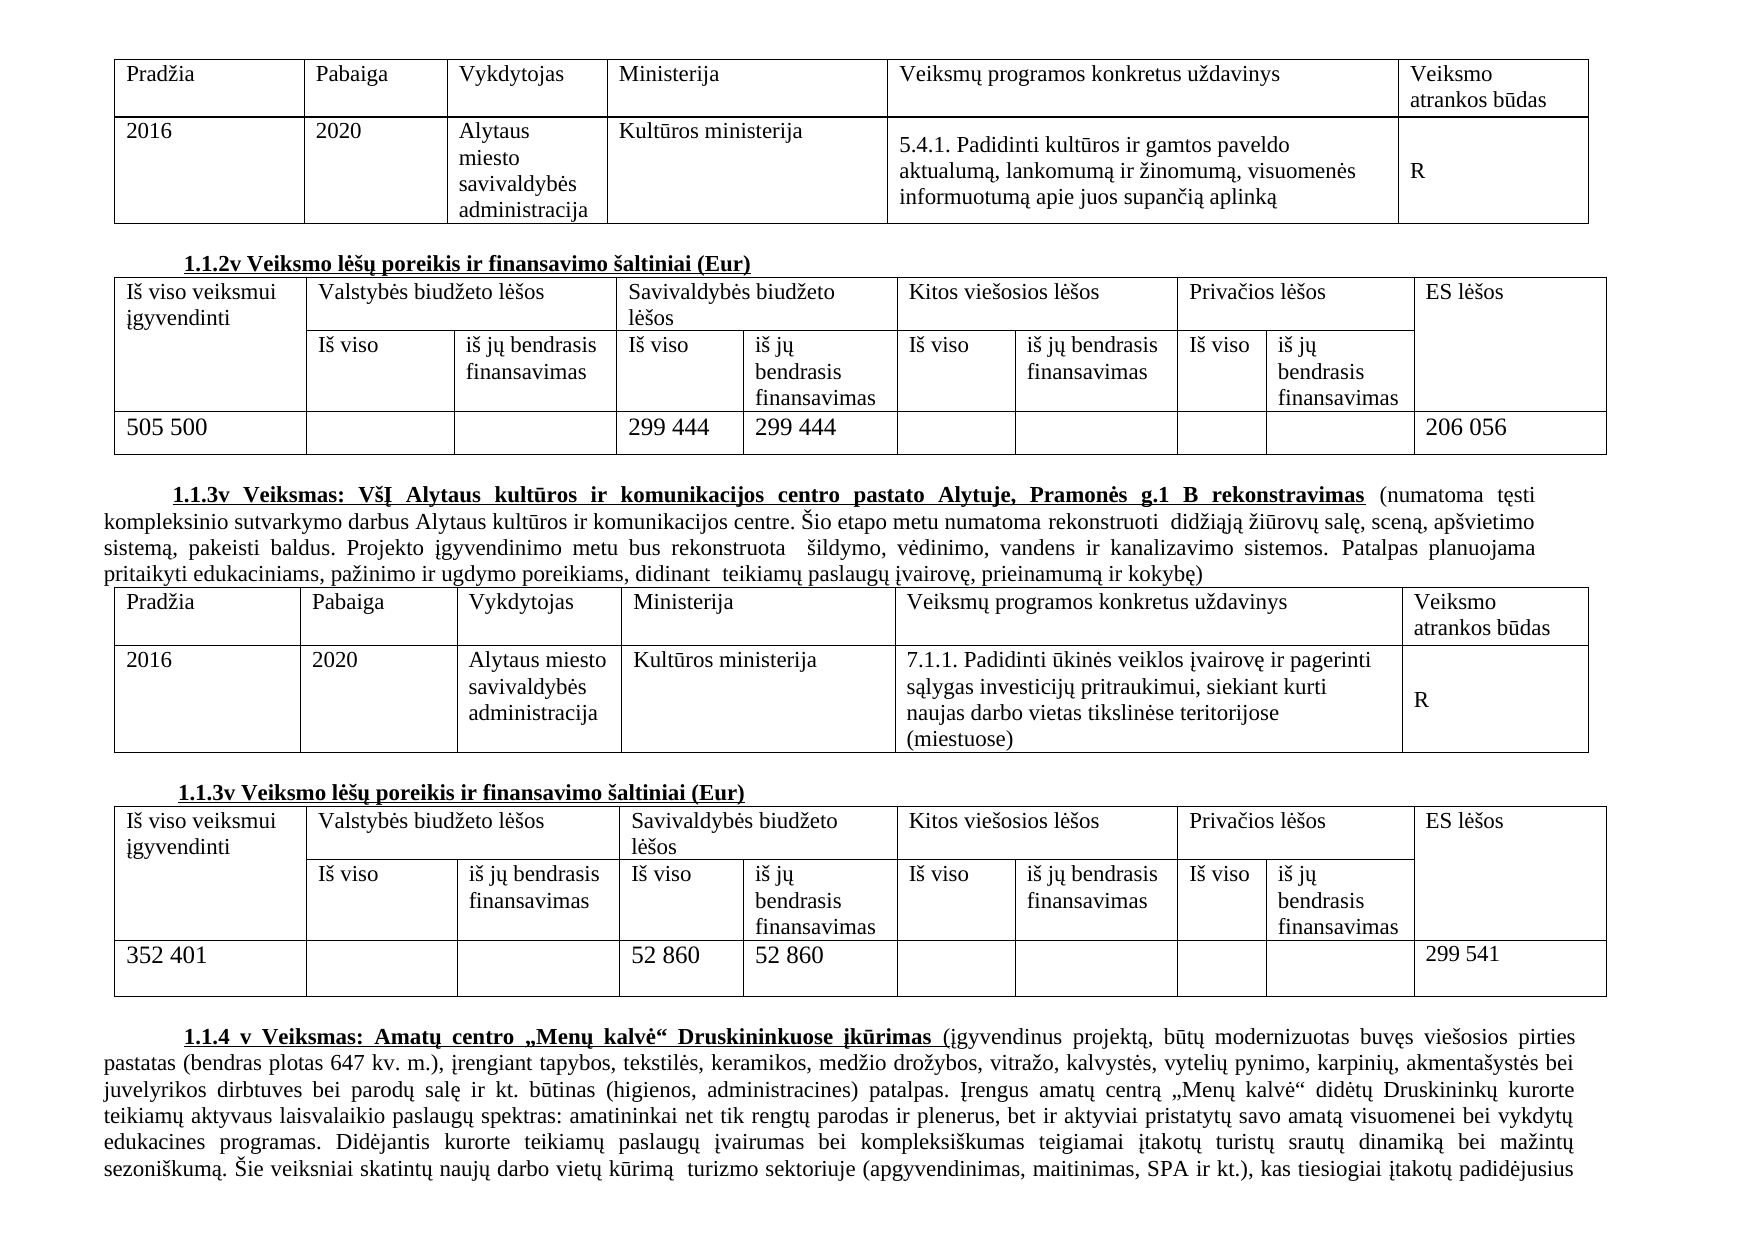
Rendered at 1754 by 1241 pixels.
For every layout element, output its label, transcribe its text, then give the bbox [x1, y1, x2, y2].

table_cell [1267, 412, 1414, 454]
table_cell 52 860 [620, 941, 743, 996]
table_header Veiksmo atrankos būdas [1399, 60, 1588, 116]
table_cell 2020 [301, 646, 457, 752]
table_header Iš viso veiksmui įgyvendinti [115, 807, 306, 939]
text 1.1.4 v Veiksmas: Amatų centro „Menų kalvė“ Druskininkuose įkūrimas (įgyvendinus projektą, būtų modernizuotas buvęs viešosios pirties pastatas (bendras plotas 647 kv. m.), įrengiant tapybos, tekstilės, keramikos, medžio drožybos, vitražo, kalvystės, vytelių pynimo, karpinių, akmentašystės bei juvelyrikos dirbtuves bei parodų salę ir kt. būtinas (higienos, administracines) patalpas. Įrengus amatų centrą „Menų kalvė“ didėtų Druskininkų kurorte teikiamų aktyvaus laisvalaikio paslaugų spektras: amatininkai net tik rengtų parodas ir plenerus, bet ir aktyviai pristatytų savo amatą visuomenei bei vykdytų edukacines programas. Didėjantis kurorte teikiamų paslaugų įvairumas bei kompleksiškumas teigiamai įtakotų turistų srautų dinamiką bei mažintų sezoniškumą. Šie veiksniai skatintų naujų darbo vietų kūrimą turizmo sektoriuje (apgyvendinimas, maitinimas, SPA ir kt.), kas tiesiogiai įtakotų padidėjusius [103, 1023, 1577, 1181]
table_header ES lėšos [1415, 807, 1606, 939]
table_header Veiksmo atrankos būdas [1403, 588, 1588, 645]
table_header Iš viso veiksmui įgyvendinti [115, 278, 306, 411]
table_cell iš jų bendrasis finansavimas [1267, 860, 1414, 939]
table_header Vykdytojas [448, 60, 607, 116]
table_cell [1267, 941, 1414, 996]
table_cell 2020 [305, 118, 447, 223]
table_header Ministerija [608, 60, 887, 116]
table_cell 2016 [115, 646, 300, 752]
table_cell Iš viso [620, 860, 743, 939]
table_cell iš jų bendrasis finansavimas [1016, 860, 1177, 939]
table_cell iš jų bendrasis finansavimas [455, 331, 616, 411]
table_header Privačios lėšos [1178, 807, 1414, 859]
table_cell [1016, 412, 1177, 454]
table_cell [307, 412, 454, 454]
table_cell Iš viso [307, 331, 454, 411]
table_cell [1178, 941, 1266, 996]
table_cell Iš viso [307, 860, 457, 939]
table_cell [898, 941, 1015, 996]
table_header Privačios lėšos [1178, 278, 1414, 330]
text 1.1.3v Veiksmas: VšĮ Alytaus kultūros ir komunikacijos centro pastato Alytuje, Pramonės g.1 B rekonstravimas (numatoma tęsti kompleksinio sutvarkymo darbus Alytaus kultūros ir komunikacijos centre. Šio etapo metu numatoma rekonstruoti didžiąją žiūrovų salę, sceną, apšvietimo sistemą, pakeisti baldus. Projekto įgyvendinimo metu bus rekonstruota šildymo, vėdinimo, vandens ir kanalizavimo sistemos. Patalpas planuojama pritaikyti edukaciniams, pažinimo ir ugdymo poreikiams, didinant teikiamų paslaugų įvairovę, prieinamumą ir kokybę) [103, 481, 1536, 587]
text 1.1.3v Veiksmo lėšų poreikis ir finansavimo šaltiniai (Eur) [103, 779, 1577, 806]
table_cell 299 444 [617, 412, 743, 454]
table_cell 299 444 [744, 412, 897, 454]
table_cell iš jų bendrasis finansavimas [744, 331, 897, 411]
table_header ES lėšos [1415, 278, 1606, 411]
table_header Pabaiga [301, 588, 457, 645]
table_cell [1178, 412, 1266, 454]
table_cell Iš viso [617, 331, 743, 411]
table_cell Iš viso [898, 860, 1015, 939]
table_header Pradžia [115, 588, 300, 645]
table_header Veiksmų programos konkretus uždavinys [888, 60, 1398, 116]
table_header Savivaldybės biudžeto lėšos [620, 807, 897, 859]
table_cell [458, 941, 619, 996]
table_header Kitos viešosios lėšos [898, 807, 1177, 859]
table_header Pradžia [115, 60, 304, 116]
table_cell iš jų bendrasis finansavimas [1267, 331, 1414, 411]
table_cell iš jų bendrasis finansavimas [458, 860, 619, 939]
table_header Ministerija [622, 588, 895, 645]
table_cell Iš viso [1178, 860, 1266, 939]
table_cell iš jų bendrasis finansavimas [1016, 331, 1177, 411]
table_cell 2016 [115, 118, 304, 223]
table_cell 299 541 [1415, 941, 1606, 996]
text 1.1.2v Veiksmo lėšų poreikis ir finansavimo šaltiniai (Eur) [103, 250, 1577, 277]
table_cell 352 401 [115, 941, 306, 996]
table_header Kitos viešosios lėšos [898, 278, 1177, 330]
table_cell Iš viso [1178, 331, 1266, 411]
table_header Valstybės biudžeto lėšos [307, 807, 619, 859]
table_cell R [1403, 646, 1588, 752]
table_cell [307, 941, 457, 996]
table_cell [455, 412, 616, 454]
table_cell Kultūros ministerija [622, 646, 895, 752]
table_header Savivaldybės biudžeto lėšos [617, 278, 897, 330]
table_cell iš jų bendrasis finansavimas [744, 860, 897, 939]
table_cell [898, 412, 1015, 454]
table_cell Kultūros ministerija [608, 118, 887, 223]
table_header Valstybės biudžeto lėšos [307, 278, 616, 330]
table_header Vykdytojas [458, 588, 621, 645]
table_header Veiksmų programos konkretus uždavinys [896, 588, 1402, 645]
table_cell 206 056 [1415, 412, 1606, 454]
table_cell 52 860 [744, 941, 897, 996]
table_cell Alytaus miesto savivaldybės administracija [458, 646, 621, 752]
table_cell 7.1.1. Padidinti ūkinės veiklos įvairovę ir pagerinti sąlygas investicijų pritraukimui, siekiant kurti naujas darbo vietas tikslinėse teritorijose (miestuose) [896, 646, 1402, 752]
table_cell R [1399, 118, 1588, 223]
table_header Pabaiga [305, 60, 447, 116]
table_cell 5.4.1. Padidinti kultūros ir gamtos paveldo aktualumą, lankomumą ir žinomumą, visuomenės informuotumą apie juos supančią aplinką [888, 118, 1398, 223]
table_cell Alytaus miesto savivaldybės administracija [448, 118, 607, 223]
table_cell [1016, 941, 1177, 996]
table_cell 505 500 [115, 412, 306, 454]
table_cell Iš viso [898, 331, 1015, 411]
